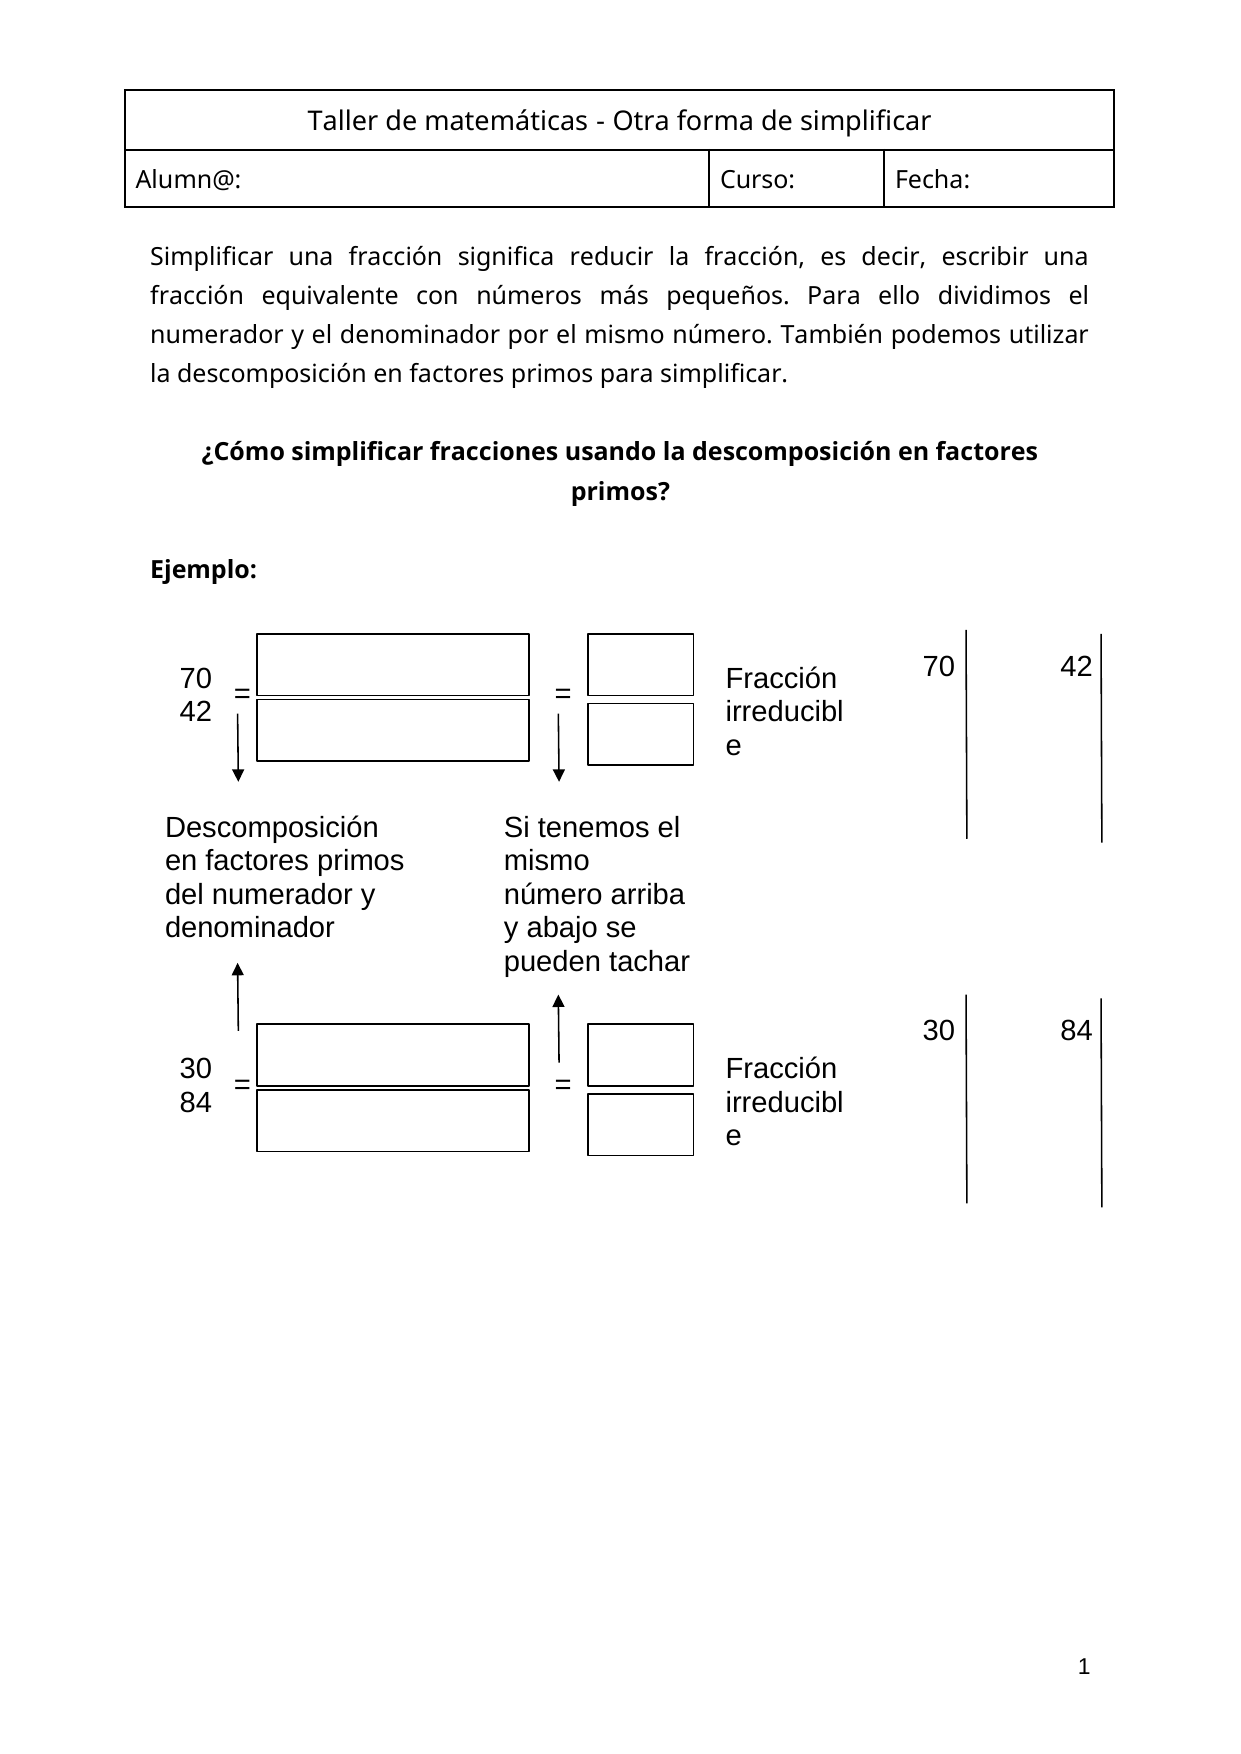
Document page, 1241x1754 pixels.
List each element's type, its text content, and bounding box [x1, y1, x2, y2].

table_header Taller de matemáticas - Otra forma de simplificar [126, 91, 1113, 149]
table_cell Alumn@: [126, 151, 708, 206]
text Ejemplo: [150, 552, 1090, 586]
text Simplificar una fracción significa reducir la fracción, es decir, escribir una fracción equivalente con números más pequeños. Para ello dividimos el numerador y el denominador por el mismo número. También podemos utilizar la descomposición en factores primos para simplificar. [150, 238, 1090, 390]
table_cell Fecha: [885, 151, 1113, 206]
text ¿Cómo simplificar fracciones usando la descomposición en factores primos? [150, 434, 1090, 507]
table_cell Curso: [710, 151, 883, 206]
